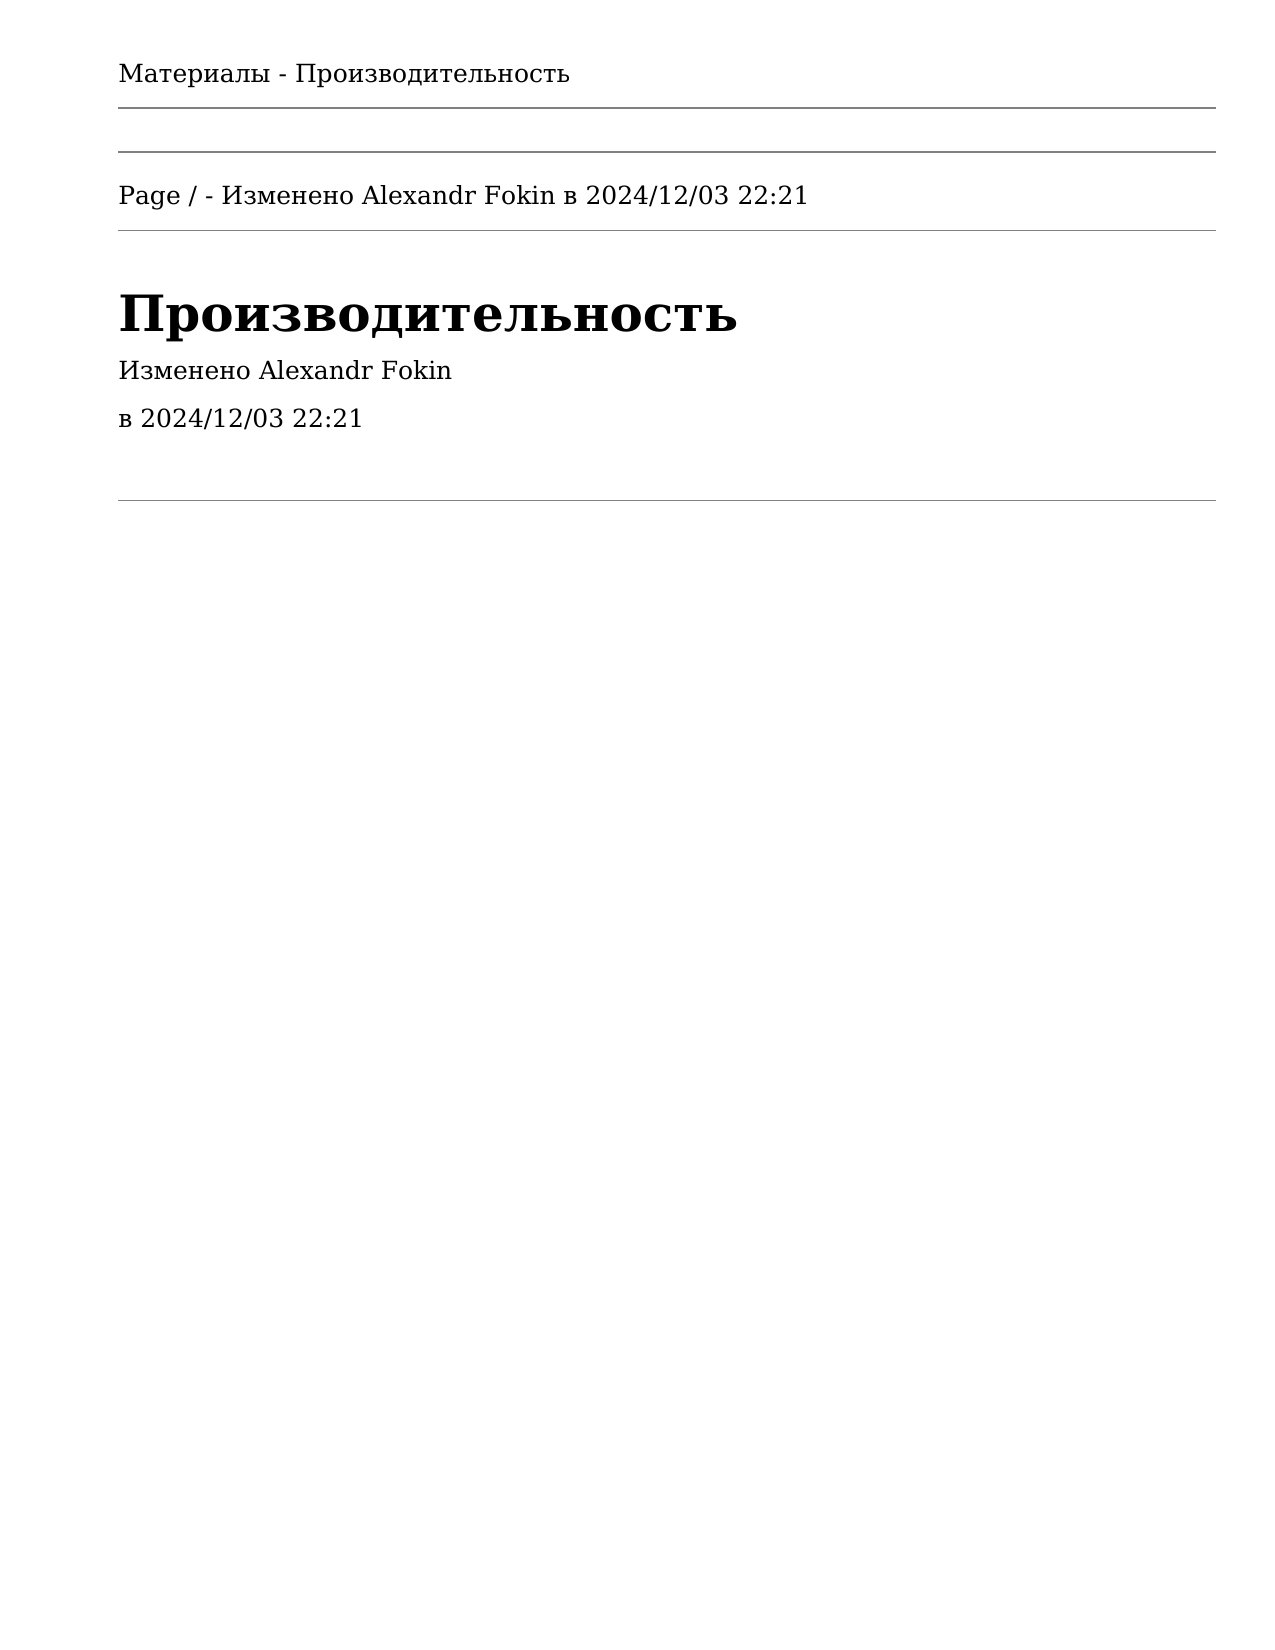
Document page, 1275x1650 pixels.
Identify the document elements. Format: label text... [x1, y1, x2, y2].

text Page / - Изменено Alexandr Fokin в 2024/12/03 22:21 [118, 182, 1216, 211]
text Материалы - Производительность [118, 59, 1216, 88]
subtitle Производительность [118, 284, 1216, 343]
text в 2024/12/03 22:21 [118, 404, 1216, 433]
text Изменено Alexandr Fokin [118, 356, 1216, 385]
